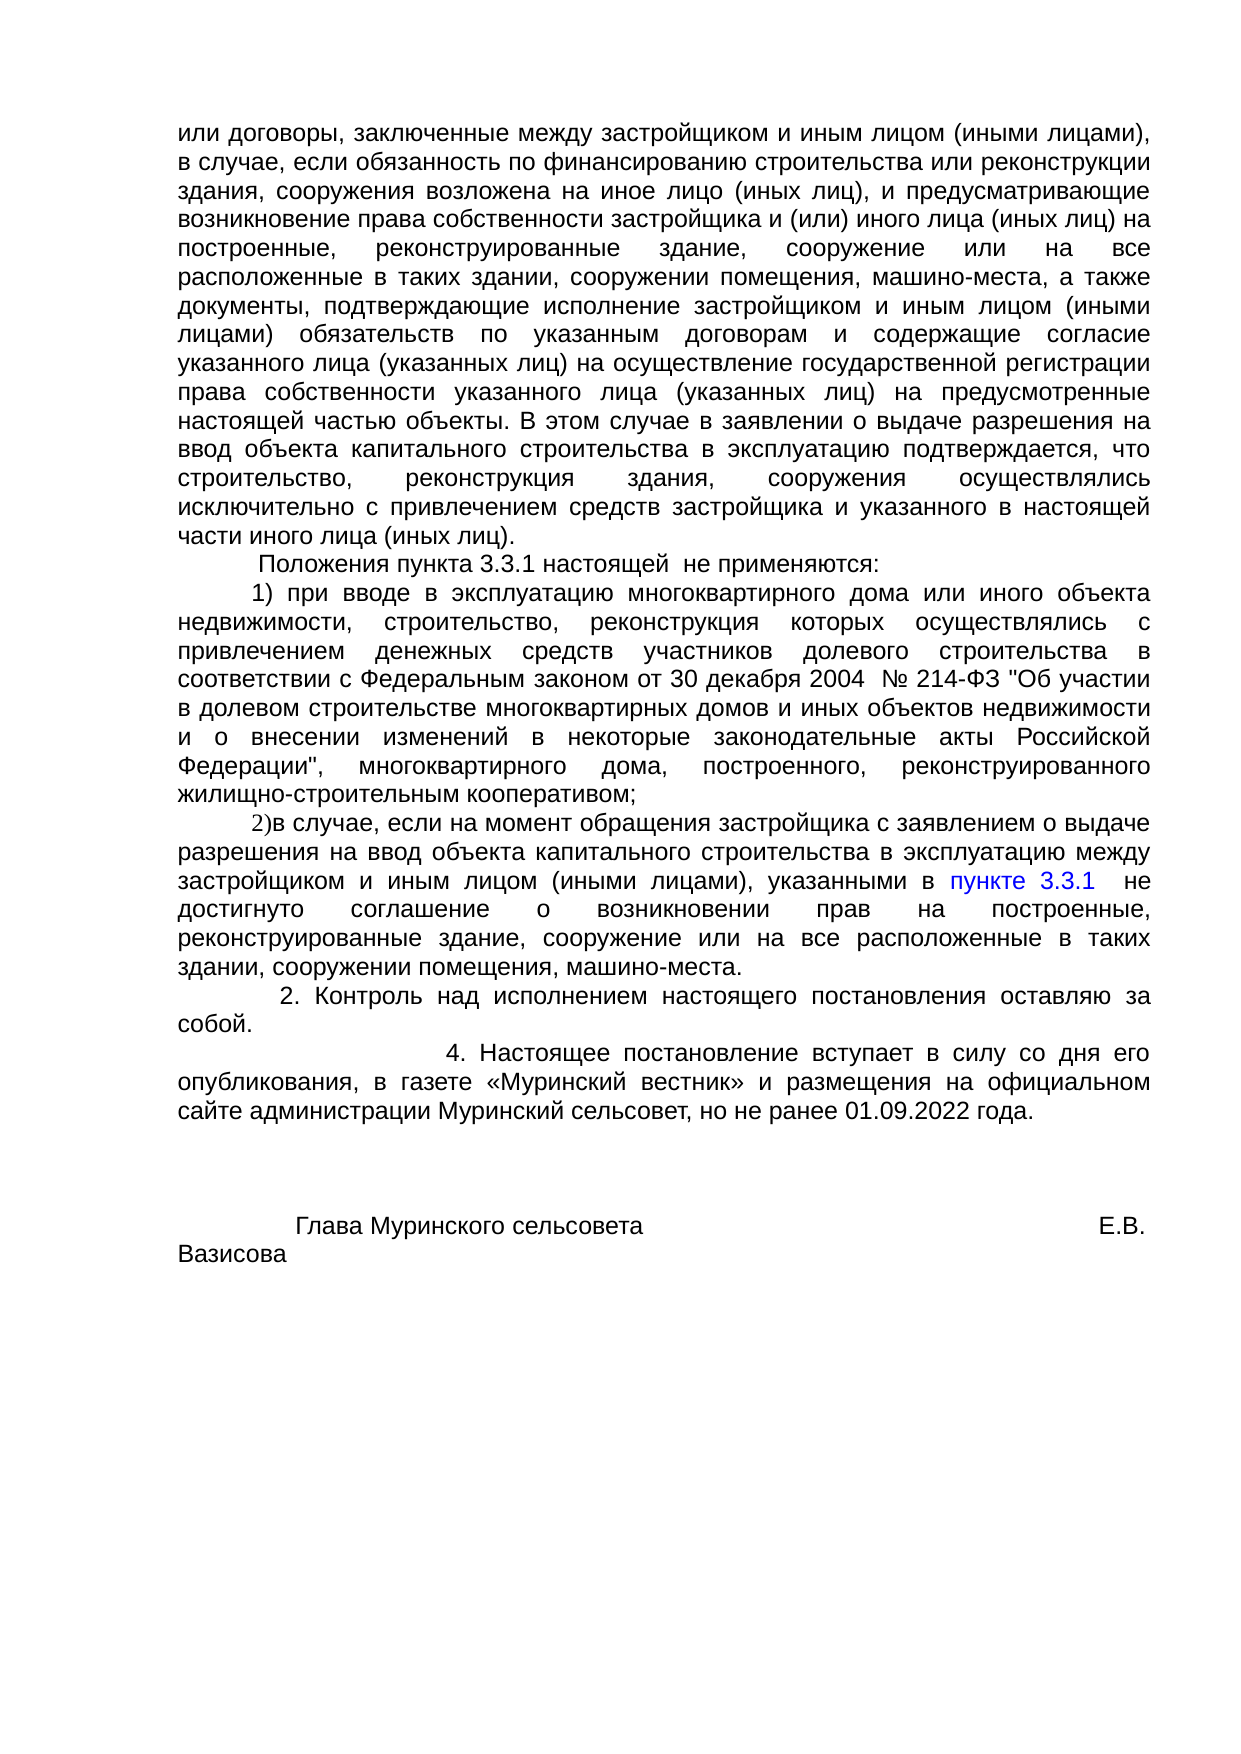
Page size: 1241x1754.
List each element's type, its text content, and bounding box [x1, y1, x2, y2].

text Положения пункта 3.3.1 настоящей не применяются: [177, 549, 1152, 578]
text 4. Настоящее постановление вступает в силу со дня его опубликования, в газете «Муринский вестник» и размещения на официальном сайте администрации Муринский сельсовет, но не ранее 01.09.2022 года. [177, 1038, 1152, 1124]
text 2. Контроль над исполнением настоящего постановления оставляю за собой. [177, 981, 1152, 1038]
text или договоры, заключенные между застройщиком и иным лицом (иными лицами), в случае, если обязанность по финансированию строительства или реконструкции здания, сооружения возложена на иное лицо (иных лиц), и предусматривающие возникновение права собственности застройщика и (или) иного лица (иных лиц) на построенные, реконструированные здание, сооружение или на все расположенные в таких здании, сооружении помещения, машино-места, а также документы, подтверждающие исполнение застройщиком и иным лицом (иными лицами) обязательств по указанным договорам и содержащие согласие указанного лица (указанных лиц) на осуществление государственной регистрации права собственности указанного лица (указанных лиц) на предусмотренные настоящей частью объекты. В этом случае в заявлении о выдаче разрешения на ввод объекта капитального строительства в эксплуатацию подтверждается, что строительство, реконструкция здания, сооружения осуществлялись исключительно с привлечением средств застройщика и указанного в настоящей части иного лица (иных лиц). [177, 118, 1152, 549]
text 1) при вводе в эксплуатацию многоквартирного дома или иного объекта недвижимости, строительство, реконструкция которых осуществлялись с привлечением денежных средств участников долевого строительства в соответствии с Федеральным законом от 30 декабря 2004 № 214-ФЗ "Об участии в долевом строительстве многоквартирных домов и иных объектов недвижимости и о внесении изменений в некоторые законодательные акты Российской Федерации", многоквартирного дома, построенного, реконструированного жилищно-строительным кооперативом; [177, 578, 1152, 808]
text Глава Муринского сельсовета Е.В. Вазисова [177, 1211, 1152, 1268]
list в случае, если на момент обращения застройщика с заявлением о выдаче разрешения на ввод объекта капитального строительства в эксплуатацию между застройщиком и иным лицом (иными лицами), указанными в пункте 3.3.1 не достигнуто соглашение о возникновении прав на построенные, реконструированные здание, сооружение или на все расположенные в таких здании, сооружении помещения, машино-места. [177, 808, 1152, 981]
